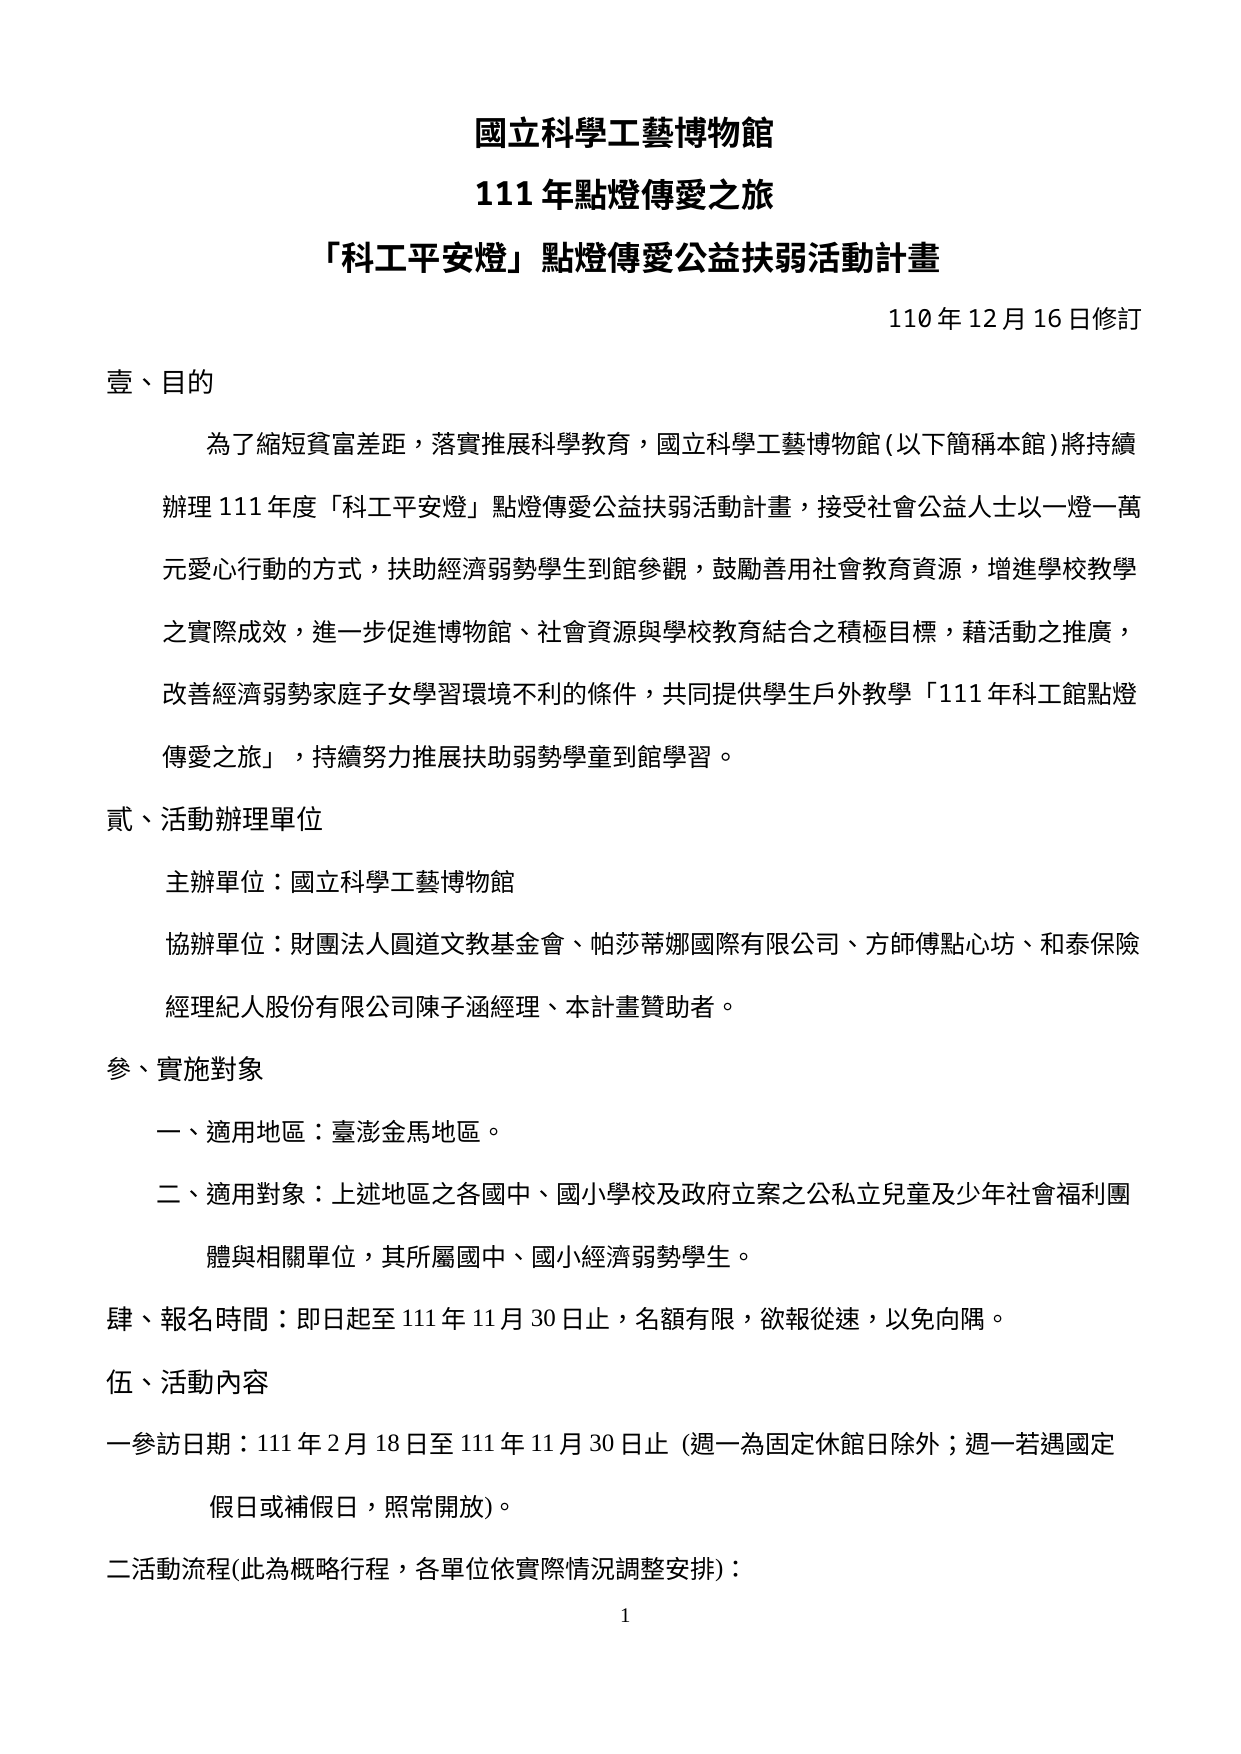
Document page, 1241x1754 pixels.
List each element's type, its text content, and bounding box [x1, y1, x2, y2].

text 111年點燈傳愛之旅 [106, 151, 1142, 214]
text 主辦單位：國立科學工藝博物館 [165, 839, 1144, 901]
text 協辦單位：財團法人圓道文教基金會、帕莎蒂娜國際有限公司、方師傅點心坊、和泰保險經理紀人股份有限公司陳子涵經理、本計畫贊助者。 [165, 901, 1144, 1026]
text 假日或補假日，照常開放)。 [165, 1464, 1144, 1526]
text 肆、報名時間：即日起至111年11月30日止，名額有限，欲報從速，以免向隅。 [106, 1276, 1144, 1339]
text 貳、活動辦理單位 [106, 776, 1144, 839]
text 國立科學工藝博物館 [106, 89, 1142, 151]
text 「科工平安燈」點燈傳愛公益扶弱活動計畫 [106, 214, 1142, 276]
text 110年12月16日修訂 [106, 276, 1142, 339]
list 活動流程(此為概略行程，各單位依實際情況調整安排)： [106, 1526, 1144, 1589]
list 參訪日期：111年2月18日至111年11月30日止 (週一為固定休館日除外；週一若遇國定 [106, 1401, 1144, 1464]
text 伍、活動內容 [106, 1339, 1144, 1401]
text 為了縮短貧富差距，落實推展科學教育，國立科學工藝博物館(以下簡稱本館)將持續辦理111年度「科工平安燈」點燈傳愛公益扶弱活動計畫，接受社會公益人士以一燈一萬元愛心行動的方式，扶助經濟弱勢學生到館參觀，鼓勵善用社會教育資源，增進學校教學之實際成效，進一步促進博物館、社會資源與學校教育結合之積極目標，藉活動之推廣，改善經濟弱勢家庭子女學習環境不利的條件，共同提供學生戶外教學「111年科工館點燈傳愛之旅」，持續努力推展扶助弱勢學童到館學習。 [163, 401, 1144, 776]
text 參、實施對象 [106, 1026, 1144, 1089]
text 二、適用對象：上述地區之各國中、國小學校及政府立案之公私立兒童及少年社會福利團體與相關單位，其所屬國中、國小經濟弱勢學生。 [156, 1151, 1144, 1276]
text 壹、目的 [106, 339, 1144, 401]
text 一、適用地區：臺澎金馬地區。 [156, 1089, 1144, 1151]
